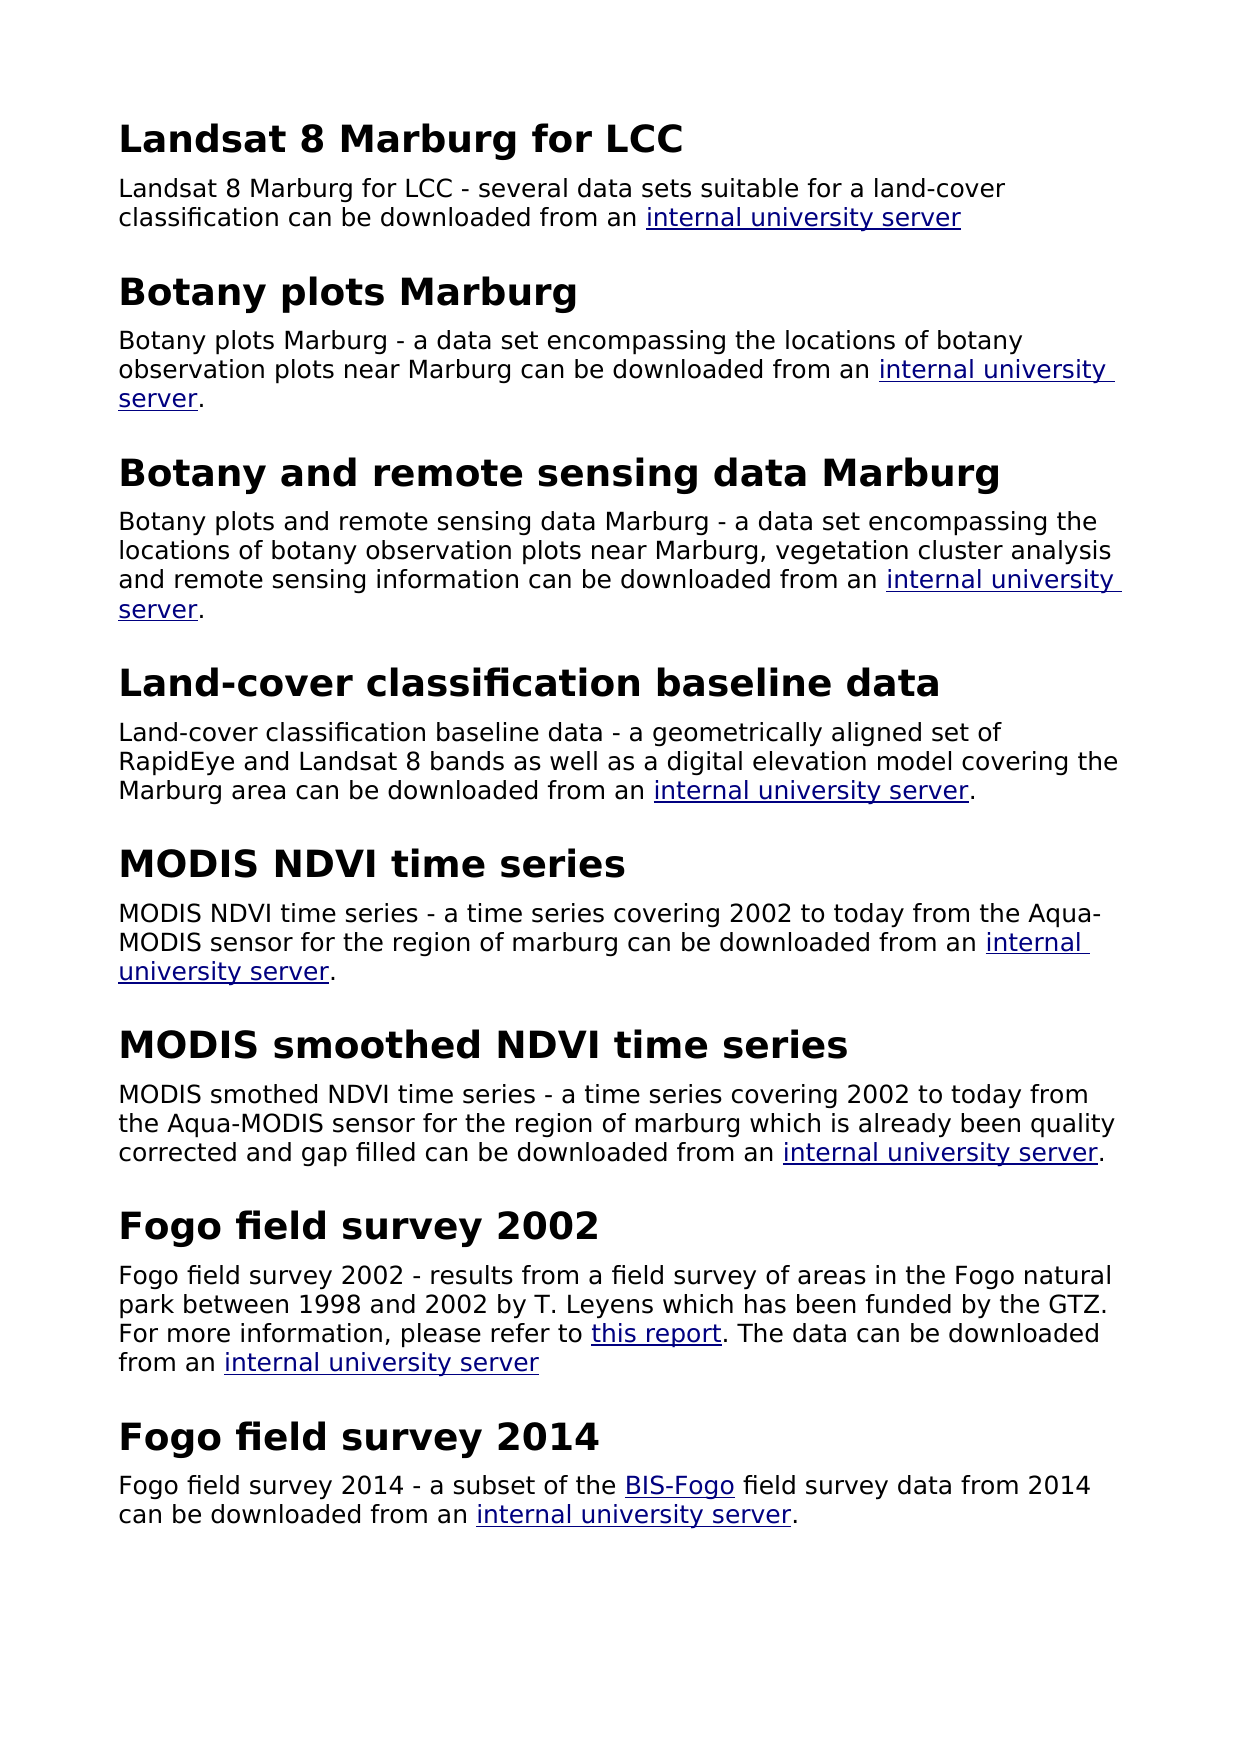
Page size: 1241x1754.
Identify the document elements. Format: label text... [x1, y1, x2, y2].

text Landsat 8 Marburg for LCC - several data sets suitable for a land-cover classification can be downloaded from an internal university server [118, 174, 1122, 233]
subtitle Landsat 8 Marburg for LCC [118, 118, 1122, 162]
text MODIS NDVI time series - a time series covering 2002 to today from the Aqua-MODIS sensor for the region of marburg can be downloaded from an internal university server. [118, 899, 1122, 986]
text MODIS smothed NDVI time series - a time series covering 2002 to today from the Aqua-MODIS sensor for the region of marburg which is already been quality corrected and gap filled can be downloaded from an internal university server. [118, 1080, 1122, 1167]
subtitle Botany and remote sensing data Marburg [118, 451, 1122, 495]
subtitle MODIS smoothed NDVI time series [118, 1024, 1122, 1067]
text Fogo field survey 2014 - a subset of the BIS-Fogo field survey data from 2014 can be downloaded from an internal university server. [118, 1471, 1122, 1530]
subtitle MODIS NDVI time series [118, 843, 1122, 886]
text Botany plots Marburg - a data set encompassing the locations of botany observation plots near Marburg can be downloaded from an internal university server. [118, 326, 1122, 414]
subtitle Fogo field survey 2014 [118, 1415, 1122, 1459]
text Botany plots and remote sensing data Marburg - a data set encompassing the locations of botany observation plots near Marburg, vegetation cluster analysis and remote sensing information can be downloaded from an internal university server. [118, 507, 1122, 624]
text Fogo field survey 2002 - results from a field survey of areas in the Fogo natural park between 1998 and 2002 by T. Leyens which has been funded by the GTZ. For more information, please refer to this report. The data can be downloaded from an internal university server [118, 1261, 1122, 1378]
text Land-cover classification baseline data - a geometrically aligned set of RapidEye and Landsat 8 bands as well as a digital elevation model covering the Marburg area can be downloaded from an internal university server. [118, 718, 1122, 805]
subtitle Land-cover classification baseline data [118, 662, 1122, 705]
subtitle Fogo field survey 2002 [118, 1205, 1122, 1249]
subtitle Botany plots Marburg [118, 270, 1122, 314]
